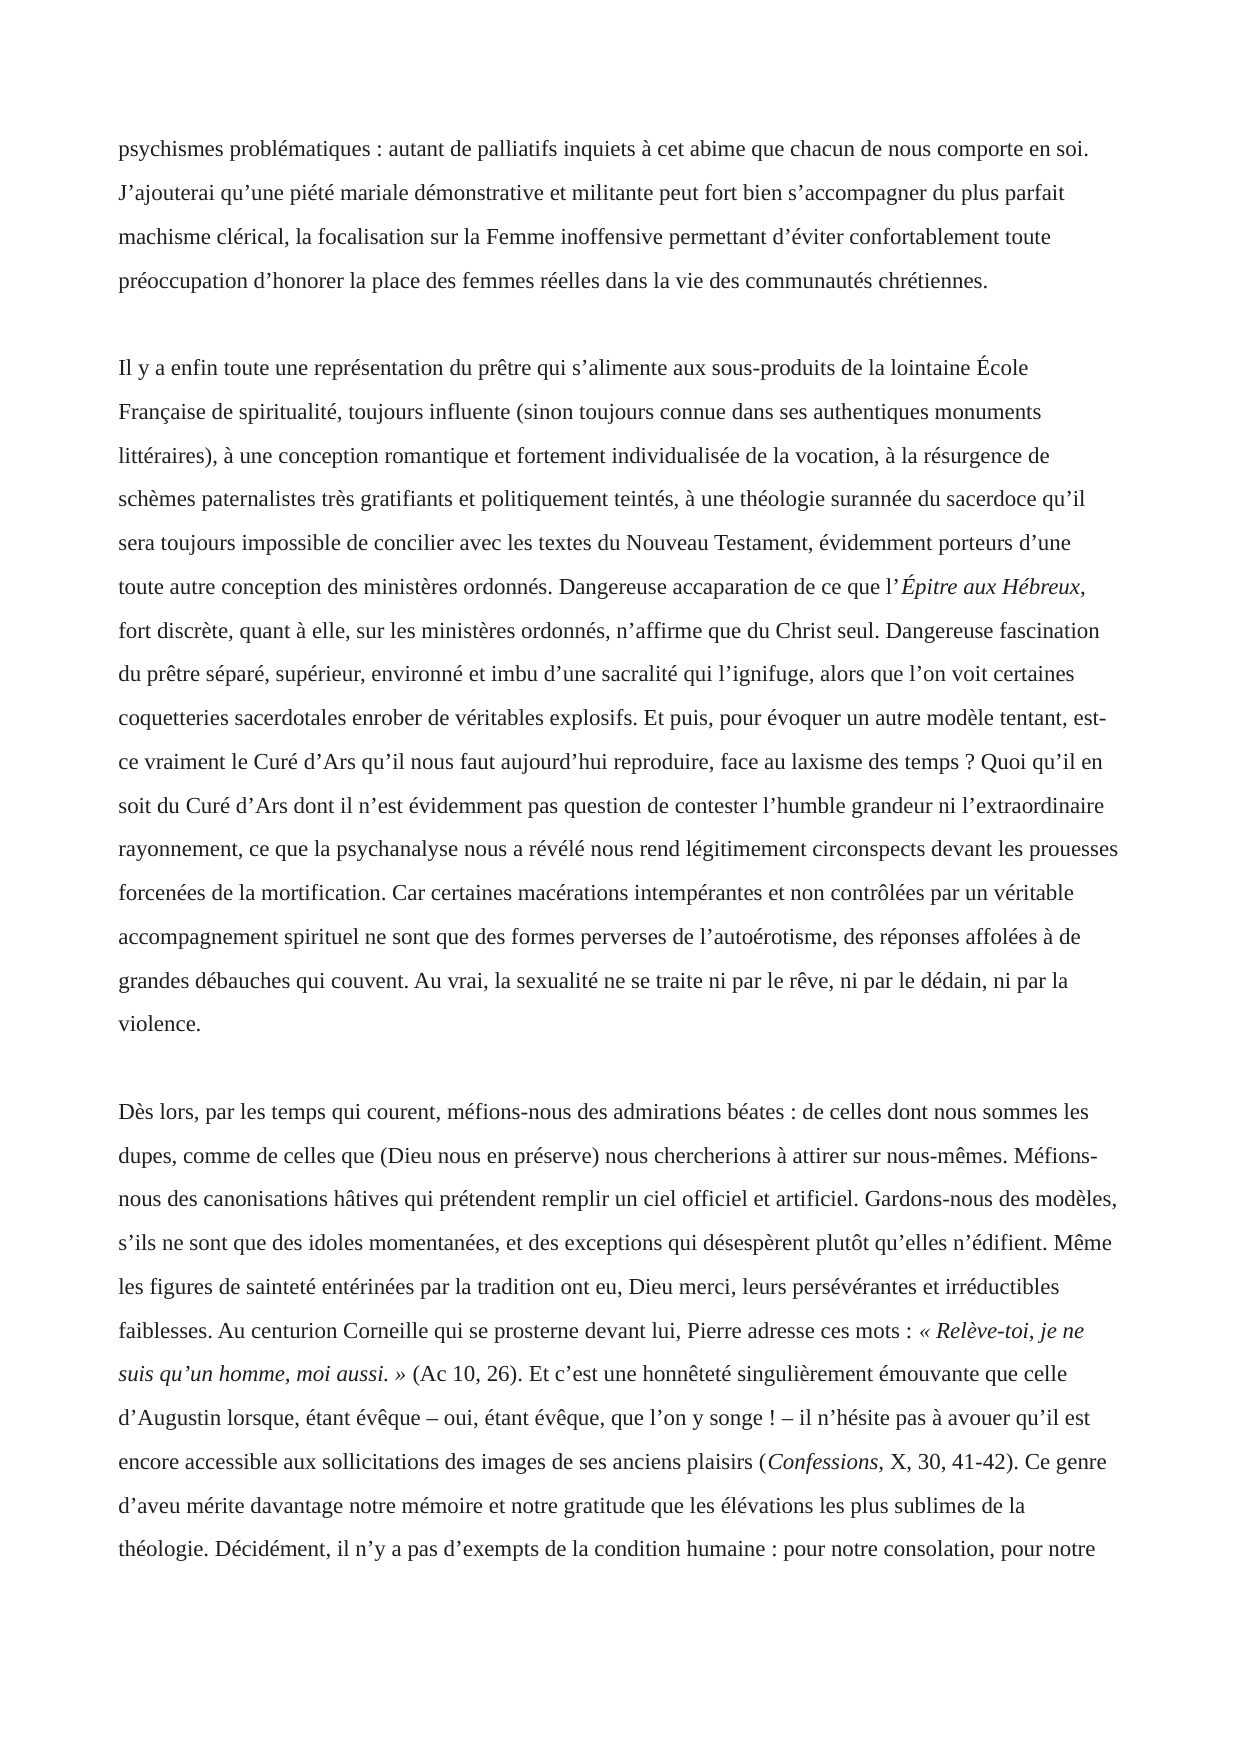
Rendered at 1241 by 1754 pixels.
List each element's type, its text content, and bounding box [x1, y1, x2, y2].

text psychismes problématiques : autant de palliatifs inquiets à cet abime que chacun de nous comporte en soi. J’ajouterai qu’une piété mariale démonstrative et militante peut fort bien s’accompagner du plus parfait machisme clérical, la focalisation sur la Femme inoffensive permettant d’éviter confortablement toute préoccupation d’honorer la place des femmes réelles dans la vie des communautés chrétiennes. [118, 118, 1122, 293]
text Dès lors, par les temps qui courent, méfions-nous des admirations béates : de celles dont nous sommes les dupes, comme de celles que (Dieu nous en préserve) nous chercherions à attirer sur nous-mêmes. Méfions-nous des canonisations hâtives qui prétendent remplir un ciel officiel et artificiel. Gardons-nous des modèles, s’ils ne sont que des idoles momentanées, et des exceptions qui désespèrent plutôt qu’elles n’édifient. Même les figures de sainteté entérinées par la tradition ont eu, Dieu merci, leurs persévérantes et irréductibles faiblesses. Au centurion Corneille qui se prosterne devant lui, Pierre adresse ces mots : « Relève-toi, je ne suis qu’un homme, moi aussi. » (Ac 10, 26). Et c’est une honnêteté singulièrement émouvante que celle d’Augustin lorsque, étant évêque – oui, étant évêque, que l’on y songe ! – il n’hésite pas à avouer qu’il est encore accessible aux sollicitations des images de ses anciens plaisirs (Confessions, X, 30, 41-42). Ce genre d’aveu mérite davantage notre mémoire et notre gratitude que les élévations les plus sublimes de la théologie. Décidément, il n’y a pas d’exempts de la condition humaine : pour notre consolation, pour notre [118, 1081, 1122, 1562]
text Il y a enfin toute une représentation du prêtre qui s’alimente aux sous-produits de la lointaine École Française de spiritualité, toujours influente (sinon toujours connue dans ses authentiques monuments littéraires), à une conception romantique et fortement individualisée de la vocation, à la résurgence de schèmes paternalistes très gratifiants et politiquement teintés, à une théologie surannée du sacerdoce qu’il sera toujours impossible de concilier avec les textes du Nouveau Testament, évidemment porteurs d’une toute autre conception des ministères ordonnés. Dangereuse accaparation de ce que l’Épitre aux Hébreux, fort discrète, quant à elle, sur les ministères ordonnés, n’affirme que du Christ seul. Dangereuse fascination du prêtre séparé, supérieur, environné et imbu d’une sacralité qui l’ignifuge, alors que l’on voit certaines coquetteries sacerdotales enrober de véritables explosifs. Et puis, pour évoquer un autre modèle tentant, est-ce vraiment le Curé d’Ars qu’il nous faut aujourd’hui reproduire, face au laxisme des temps ? Quoi qu’il en soit du Curé d’Ars dont il n’est évidemment pas question de contester l’humble grandeur ni l’extraordinaire rayonnement, ce que la psychanalyse nous a révélé nous rend légitimement circonspects devant les prouesses forcenées de la mortification. Car certaines macérations intempérantes et non contrôlées par un véritable accompagnement spirituel ne sont que des formes perverses de l’autoérotisme, des réponses affolées à de grandes débauches qui couvent. Au vrai, la sexualité ne se traite ni par le rêve, ni par le dédain, ni par la violence. [118, 337, 1122, 1037]
